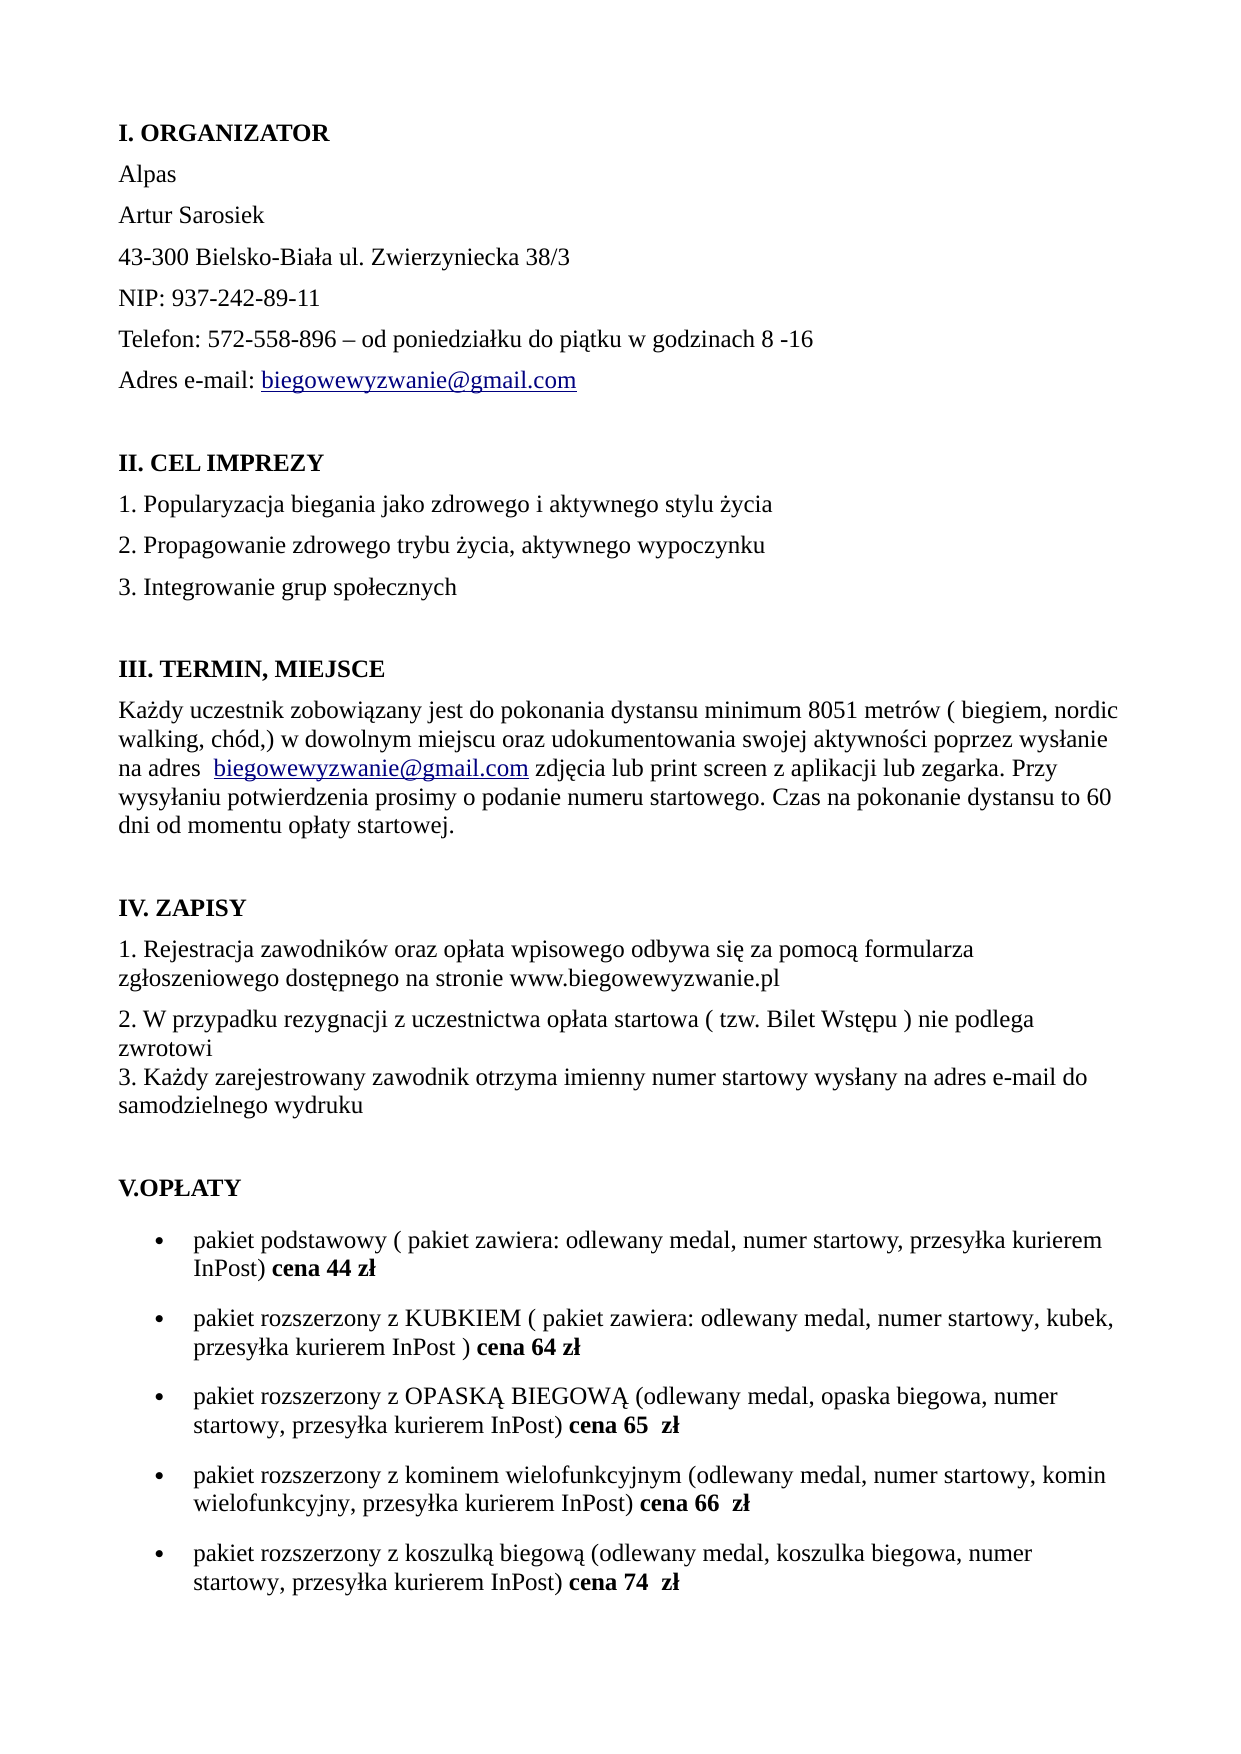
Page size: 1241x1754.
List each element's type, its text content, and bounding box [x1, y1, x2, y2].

text II. CEL IMPREZY [118, 448, 1122, 477]
text Każdy uczestnik zobowiązany jest do pokonania dystansu minimum 8051 metrów ( biegiem, nordic walking, chód,) w dowolnym miejscu oraz udokumentowania swojej aktywności poprzez wysłanie na adres biegowewyzwanie@gmail.com zdjęcia lub print screen z aplikacji lub zegarka. Przy wysyłaniu potwierdzenia prosimy o podanie numeru startowego. Czas na pokonanie dystansu to 60 dni od momentu opłaty startowej. [118, 696, 1122, 839]
list pakiet rozszerzony z KUBKIEM ( pakiet zawiera: odlewany medal, numer startowy, kubek, przesyłka kurierem InPost ) cena 64 zł [156, 1303, 1122, 1361]
text Artur Sarosiek [118, 201, 1122, 229]
text Alpas [118, 159, 1122, 188]
text Telefon: 572-558-896 – od poniedziałku do piątku w godzinach 8 -16 [118, 324, 1122, 353]
text 43-300 Bielsko-Biała ul. Zwierzyniecka 38/3 [118, 242, 1122, 271]
text 1. Rejestracja zawodników oraz opłata wpisowego odbywa się za pomocą formularza zgłoszeniowego dostępnego na stronie www.biegowewyzwanie.pl [118, 934, 1122, 992]
text V.OPŁATY [118, 1173, 1122, 1202]
text NIP: 937-242-89-11 [118, 283, 1122, 312]
text I. ORGANIZATOR [118, 118, 1122, 147]
text Adres e-mail: biegowewyzwanie@gmail.com [118, 366, 1122, 394]
text 1. Popularyzacja biegania jako zdrowego i aktywnego stylu życia [118, 489, 1122, 518]
text 3. Integrowanie grup społecznych [118, 572, 1122, 601]
text III. TERMIN, MIEJSCE [118, 654, 1122, 683]
list pakiet rozszerzony z OPASKĄ BIEGOWĄ (odlewany medal, opaska biegowa, numer startowy, przesyłka kurierem InPost) cena 65 zł [156, 1381, 1122, 1439]
list pakiet rozszerzony z kominem wielofunkcyjnym (odlewany medal, numer startowy, komin wielofunkcyjny, przesyłka kurierem InPost) cena 66 zł [156, 1460, 1122, 1517]
text IV. ZAPISY [118, 893, 1122, 922]
list pakiet podstawowy ( pakiet zawiera: odlewany medal, numer startowy, przesyłka kurierem InPost) cena 44 zł [156, 1225, 1122, 1282]
text 2. W przypadku rezygnacji z uczestnictwa opłata startowa ( tzw. Bilet Wstępu ) nie podlega zwrotowi [118, 1004, 1122, 1062]
text 3. Każdy zarejestrowany zawodnik otrzyma imienny numer startowy wysłany na adres e-mail do samodzielnego wydruku [118, 1062, 1122, 1119]
list pakiet rozszerzony z koszulką biegową (odlewany medal, koszulka biegowa, numer startowy, przesyłka kurierem InPost) cena 74 zł [156, 1538, 1122, 1596]
text 2. Propagowanie zdrowego trybu życia, aktywnego wypoczynku [118, 531, 1122, 559]
